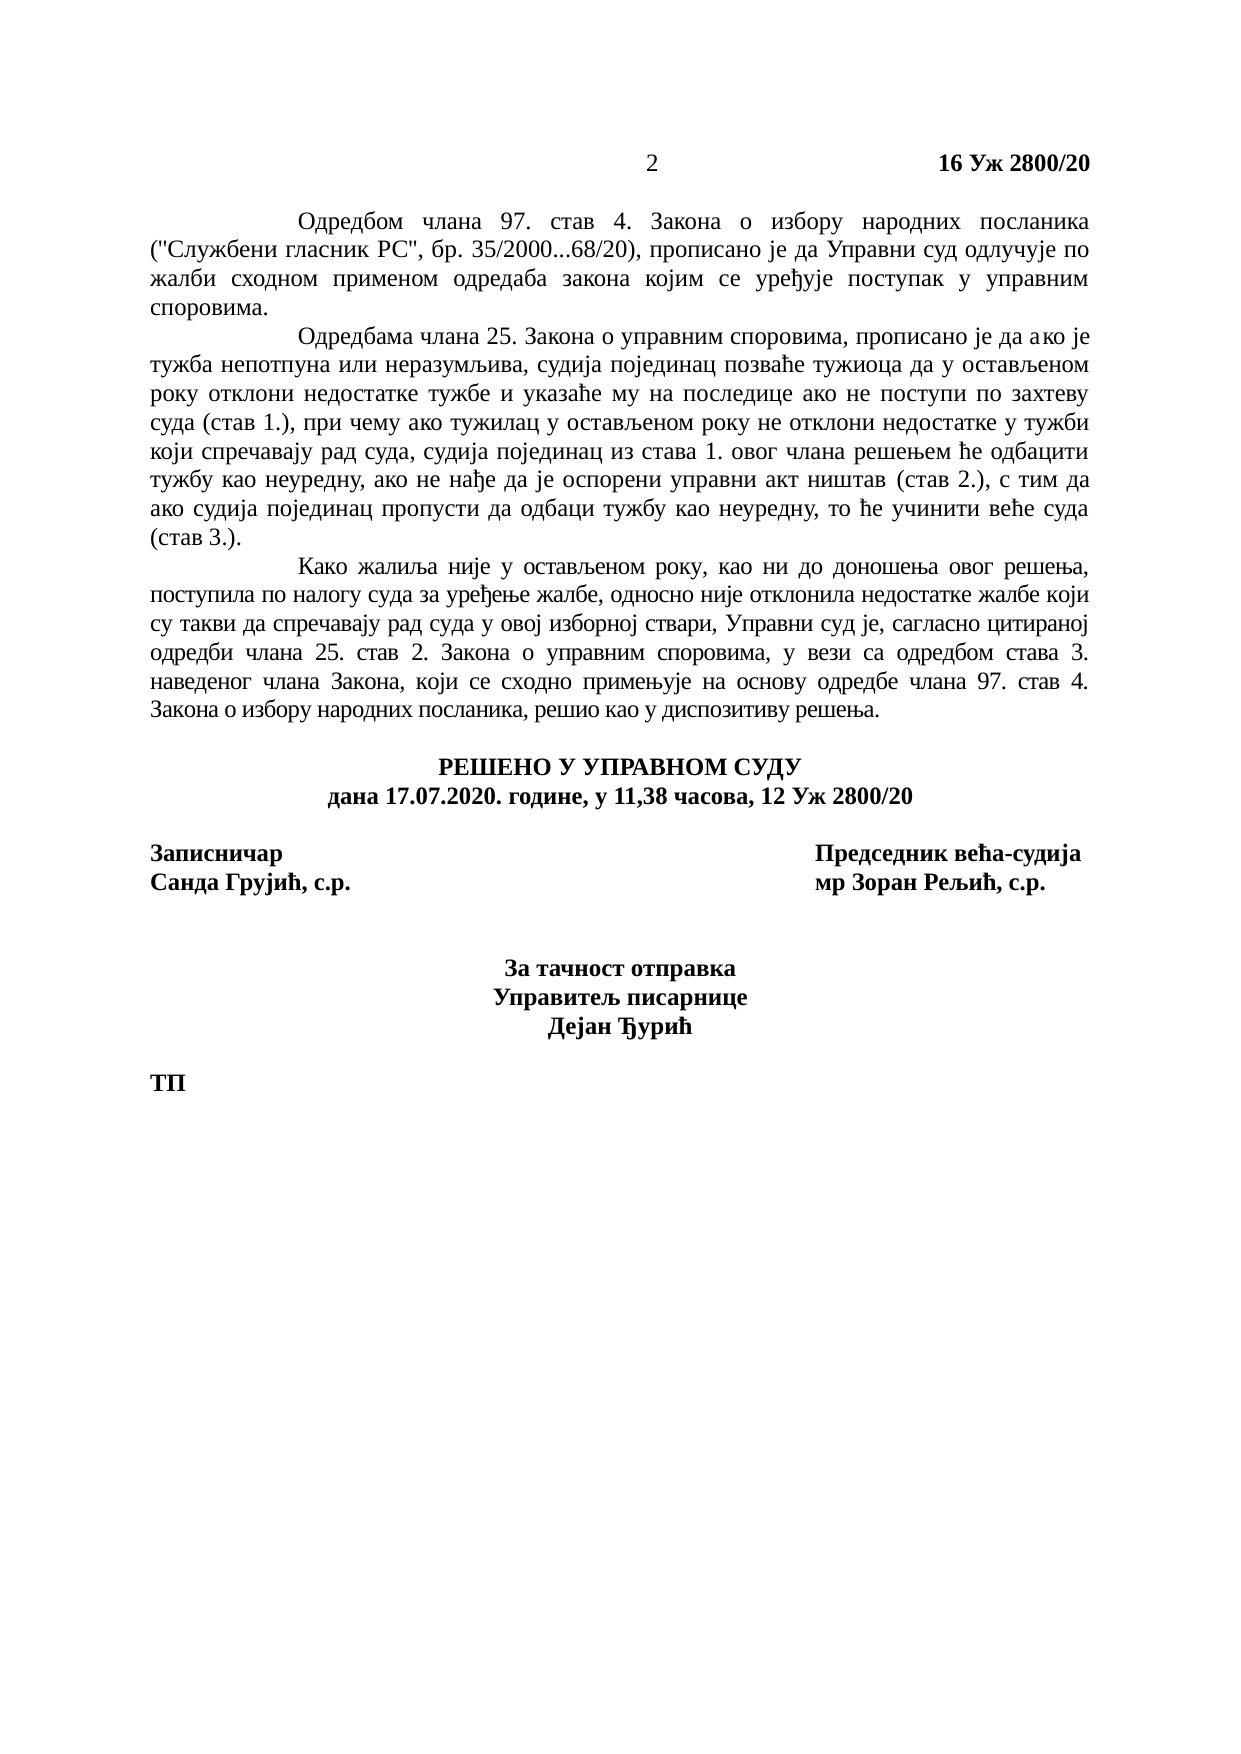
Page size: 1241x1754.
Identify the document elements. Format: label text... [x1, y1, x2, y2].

text Записничар Председник већа-судија [150, 838, 1090, 867]
text Одредбама члана 25. Закона о управним споровима, прописано је да ако је тужба непотпуна или неразумљива, судија појединац позваће тужиоца да у остављеном року отклони недостатке тужбе и указаће му на последице ако не поступи по захтеву суда (став 1.), при чему ако тужилац у остављеном року не отклони недостатке у тужби који спречавају рад суда, судија појединац из става 1. овог члана решењем ће одбацити тужбу као неуредну, ако не нађе да је оспорени управни акт ништав (став 2.), с тим да ако судија појединац пропусти да одбаци тужбу као неуредну, то ће учинити веће суда (став 3.). [150, 321, 1090, 551]
text РЕШЕНО У УПРАВНОМ СУДУ [150, 752, 1090, 781]
text За тачност отправка [150, 953, 1090, 982]
text Управитељ писарнице [150, 982, 1090, 1011]
text Дејан Ђурић [150, 1011, 1090, 1039]
text Како жалиља није у остављеном року, као ни до доношења овог решења, поступила по налогу суда за уређење жалбе, односно није отклонила недостатке жалбе који су такви да спречавају рад суда у овој изборној ствари, Управни суд је, сагласно цитираној одредби члана 25. став 2. Закона о управним споровима, у вези са одредбом става 3. наведеног члана Закона, који се сходно примењује на основу одредбе члана 97. став 4. Закона о избору народних посланика, решио као у диспозитиву решења. [150, 551, 1090, 723]
text Санда Грујић, с.р. мр Зоран Рељић, с.р. [150, 867, 1090, 896]
text дана 17.07.2020. године, у 11,38 часова, 12 Уж 2800/20 [150, 781, 1090, 809]
text ТП [150, 1068, 1090, 1097]
text Одредбом члана 97. став 4. Закона о избору народних посланика (''Службени гласник РС'', бр. 35/2000...68/20), прописано је да Управни суд одлучује по жалби сходном применом одредаба закона којим се уређује поступак у управним споровима. [150, 206, 1090, 321]
